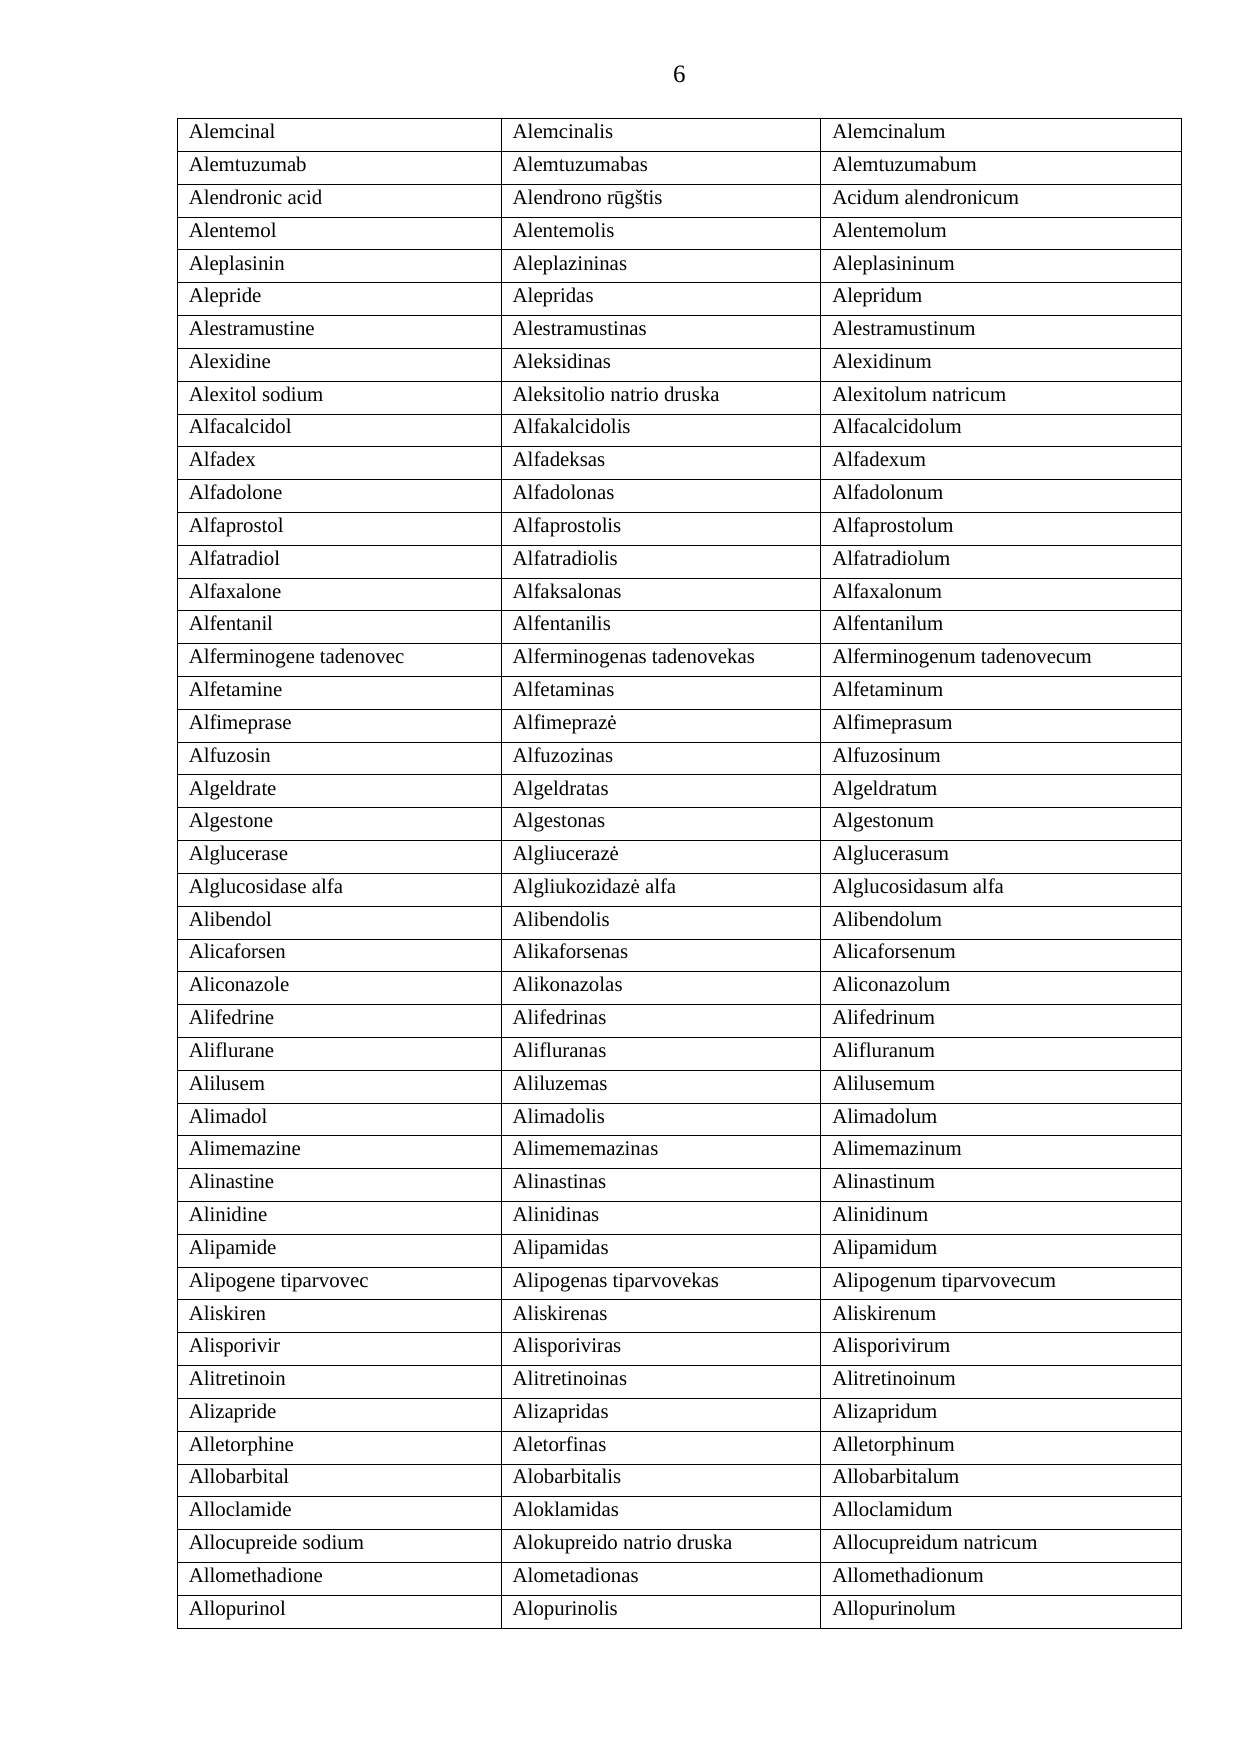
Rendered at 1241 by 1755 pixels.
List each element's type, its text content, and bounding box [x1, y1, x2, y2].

table_cell Alikaforsenas [502, 940, 820, 971]
table_cell Alfentanilum [821, 611, 1181, 643]
table_cell Algestonum [821, 808, 1181, 840]
table_cell Alinastinum [821, 1169, 1181, 1201]
table_cell Alemcinalis [502, 119, 820, 151]
table_cell Alletorphinum [821, 1432, 1181, 1463]
table_cell Alinastinas [502, 1169, 820, 1201]
table_cell Allobarbitalum [821, 1465, 1181, 1496]
table_cell Alfetaminum [821, 677, 1181, 709]
table_cell Alizapride [178, 1399, 501, 1431]
table_cell Alfatradiolis [502, 546, 820, 577]
table_cell Alemtuzumab [178, 152, 501, 184]
table_cell Alfuzosin [178, 743, 501, 774]
table_cell Alfadex [178, 447, 501, 479]
table_cell Alloclamidum [821, 1497, 1181, 1529]
table_cell Aliskirenum [821, 1300, 1181, 1332]
table_cell Alfacalcidolum [821, 415, 1181, 446]
table_cell Allocupreidum natricum [821, 1530, 1181, 1562]
table_cell Alloclamide [178, 1497, 501, 1529]
table_cell Alinidinum [821, 1202, 1181, 1234]
table_cell Alentemol [178, 218, 501, 249]
table_cell Allopurinol [178, 1596, 501, 1627]
table_cell Alexidinum [821, 349, 1181, 381]
table_cell Alifedrinas [502, 1005, 820, 1037]
table_cell Alipogenum tiparvovecum [821, 1268, 1181, 1299]
table_cell Alisporivir [178, 1333, 501, 1365]
table_cell Alfetamine [178, 677, 501, 709]
table_cell Alferminogene tadenovec [178, 644, 501, 676]
table_cell Aleplazininas [502, 250, 820, 282]
table_cell Alitretinoinas [502, 1366, 820, 1398]
table_cell Alexidine [178, 349, 501, 381]
table_cell Alobarbitalis [502, 1465, 820, 1496]
table_cell Alicaforsen [178, 940, 501, 971]
table_cell Alestramustine [178, 316, 501, 348]
table_cell Aliskiren [178, 1300, 501, 1332]
table_cell Alfaprostolis [502, 513, 820, 545]
table_cell Alitretinoinum [821, 1366, 1181, 1398]
table_cell Algliucerazė [502, 841, 820, 873]
table_cell Alestramustinas [502, 316, 820, 348]
table_cell Alepridas [502, 283, 820, 315]
table_cell Aleplasinin [178, 250, 501, 282]
table_cell Algestone [178, 808, 501, 840]
table_cell Algeldratum [821, 775, 1181, 807]
table_cell Alilusem [178, 1071, 501, 1102]
table_cell Alfetaminas [502, 677, 820, 709]
table_cell Alfaxalonum [821, 579, 1181, 610]
table_cell Alopurinolis [502, 1596, 820, 1627]
table_cell Alglucosidasum alfa [821, 874, 1181, 906]
table_cell Alfentanil [178, 611, 501, 643]
table_cell Alglucosidase alfa [178, 874, 501, 906]
table_cell Allobarbital [178, 1465, 501, 1496]
table_cell Alibendol [178, 907, 501, 938]
table_cell Allocupreide sodium [178, 1530, 501, 1562]
table_cell Alizapridum [821, 1399, 1181, 1431]
table_cell Alimadol [178, 1104, 501, 1135]
table_cell Alipamide [178, 1235, 501, 1267]
table_cell Alfaksalonas [502, 579, 820, 610]
table_cell Alfaxalone [178, 579, 501, 610]
table_cell Alikonazolas [502, 972, 820, 1004]
table_cell Alfakalcidolis [502, 415, 820, 446]
table_cell Alfaprostol [178, 513, 501, 545]
table_cell Alfatradiol [178, 546, 501, 577]
table_cell Alfacalcidol [178, 415, 501, 446]
table_cell Alfuzosinum [821, 743, 1181, 774]
table_cell Alexitol sodium [178, 382, 501, 413]
table_cell Aliconazole [178, 972, 501, 1004]
table_cell Alibendolum [821, 907, 1181, 938]
table_cell Algliukozidazė alfa [502, 874, 820, 906]
table_cell Algestonas [502, 808, 820, 840]
table_cell Alferminogenas tadenovekas [502, 644, 820, 676]
table_cell Aloklamidas [502, 1497, 820, 1529]
table_cell Alifluranum [821, 1038, 1181, 1070]
table_cell Aleksidinas [502, 349, 820, 381]
table_cell Alipogenas tiparvovekas [502, 1268, 820, 1299]
table_cell Alendronic acid [178, 185, 501, 217]
table_cell Alfimeprazė [502, 710, 820, 742]
table_cell Allomethadionum [821, 1563, 1181, 1595]
table_cell Alitretinoin [178, 1366, 501, 1398]
table_cell Alometadionas [502, 1563, 820, 1595]
table_cell Alemcinal [178, 119, 501, 151]
table_cell Algeldrate [178, 775, 501, 807]
table_cell Alemcinalum [821, 119, 1181, 151]
table_cell Alentemolis [502, 218, 820, 249]
table_cell Alimemazine [178, 1136, 501, 1168]
table_cell Aliluzemas [502, 1071, 820, 1102]
table_cell Alfuzozinas [502, 743, 820, 774]
table_cell Alinastine [178, 1169, 501, 1201]
table_cell Aliskirenas [502, 1300, 820, 1332]
table_cell Alfaprostolum [821, 513, 1181, 545]
table_cell Alfadolonum [821, 480, 1181, 512]
table_cell Alipamidum [821, 1235, 1181, 1267]
table_cell Alifedrine [178, 1005, 501, 1037]
table_cell Alferminogenum tadenovecum [821, 644, 1181, 676]
table_cell Alizapridas [502, 1399, 820, 1431]
table_cell Aliconazolum [821, 972, 1181, 1004]
table_cell Alepridum [821, 283, 1181, 315]
table_cell Alisporivirum [821, 1333, 1181, 1365]
table_cell Alimemazinum [821, 1136, 1181, 1168]
table_cell Alfadeksas [502, 447, 820, 479]
table_cell Aleplasininum [821, 250, 1181, 282]
table_cell Alfadexum [821, 447, 1181, 479]
table_cell Alilusemum [821, 1071, 1181, 1102]
table_cell Alinidinas [502, 1202, 820, 1234]
table_cell Allopurinolum [821, 1596, 1181, 1627]
table_cell Aletorfinas [502, 1432, 820, 1463]
table_cell Alfadolone [178, 480, 501, 512]
table_cell Aleksitolio natrio druska [502, 382, 820, 413]
table_cell Alifluranas [502, 1038, 820, 1070]
table_cell Alipamidas [502, 1235, 820, 1267]
table_cell Acidum alendronicum [821, 185, 1181, 217]
table_cell Alletorphine [178, 1432, 501, 1463]
table_cell Alestramustinum [821, 316, 1181, 348]
table_cell Alemtuzumabas [502, 152, 820, 184]
table_cell Alepride [178, 283, 501, 315]
table_cell Alglucerasum [821, 841, 1181, 873]
table_cell Alifedrinum [821, 1005, 1181, 1037]
table_cell Alimememazinas [502, 1136, 820, 1168]
table_cell Alglucerase [178, 841, 501, 873]
table_cell Alisporiviras [502, 1333, 820, 1365]
table_cell Algeldratas [502, 775, 820, 807]
table_cell Alfimeprasum [821, 710, 1181, 742]
table_cell Alinidine [178, 1202, 501, 1234]
table_cell Aliflurane [178, 1038, 501, 1070]
table_cell Alentemolum [821, 218, 1181, 249]
table_cell Alfadolonas [502, 480, 820, 512]
table_cell Alipogene tiparvovec [178, 1268, 501, 1299]
table_cell Alokupreido natrio druska [502, 1530, 820, 1562]
table_cell Alibendolis [502, 907, 820, 938]
table_cell Allomethadione [178, 1563, 501, 1595]
table_cell Alendrono rūgštis [502, 185, 820, 217]
table_cell Alimadolis [502, 1104, 820, 1135]
table_cell Alemtuzumabum [821, 152, 1181, 184]
table_cell Alexitolum natricum [821, 382, 1181, 413]
table_cell Alfimeprase [178, 710, 501, 742]
table_cell Alimadolum [821, 1104, 1181, 1135]
table_cell Alicaforsenum [821, 940, 1181, 971]
table_cell Alfatradiolum [821, 546, 1181, 577]
table_cell Alfentanilis [502, 611, 820, 643]
